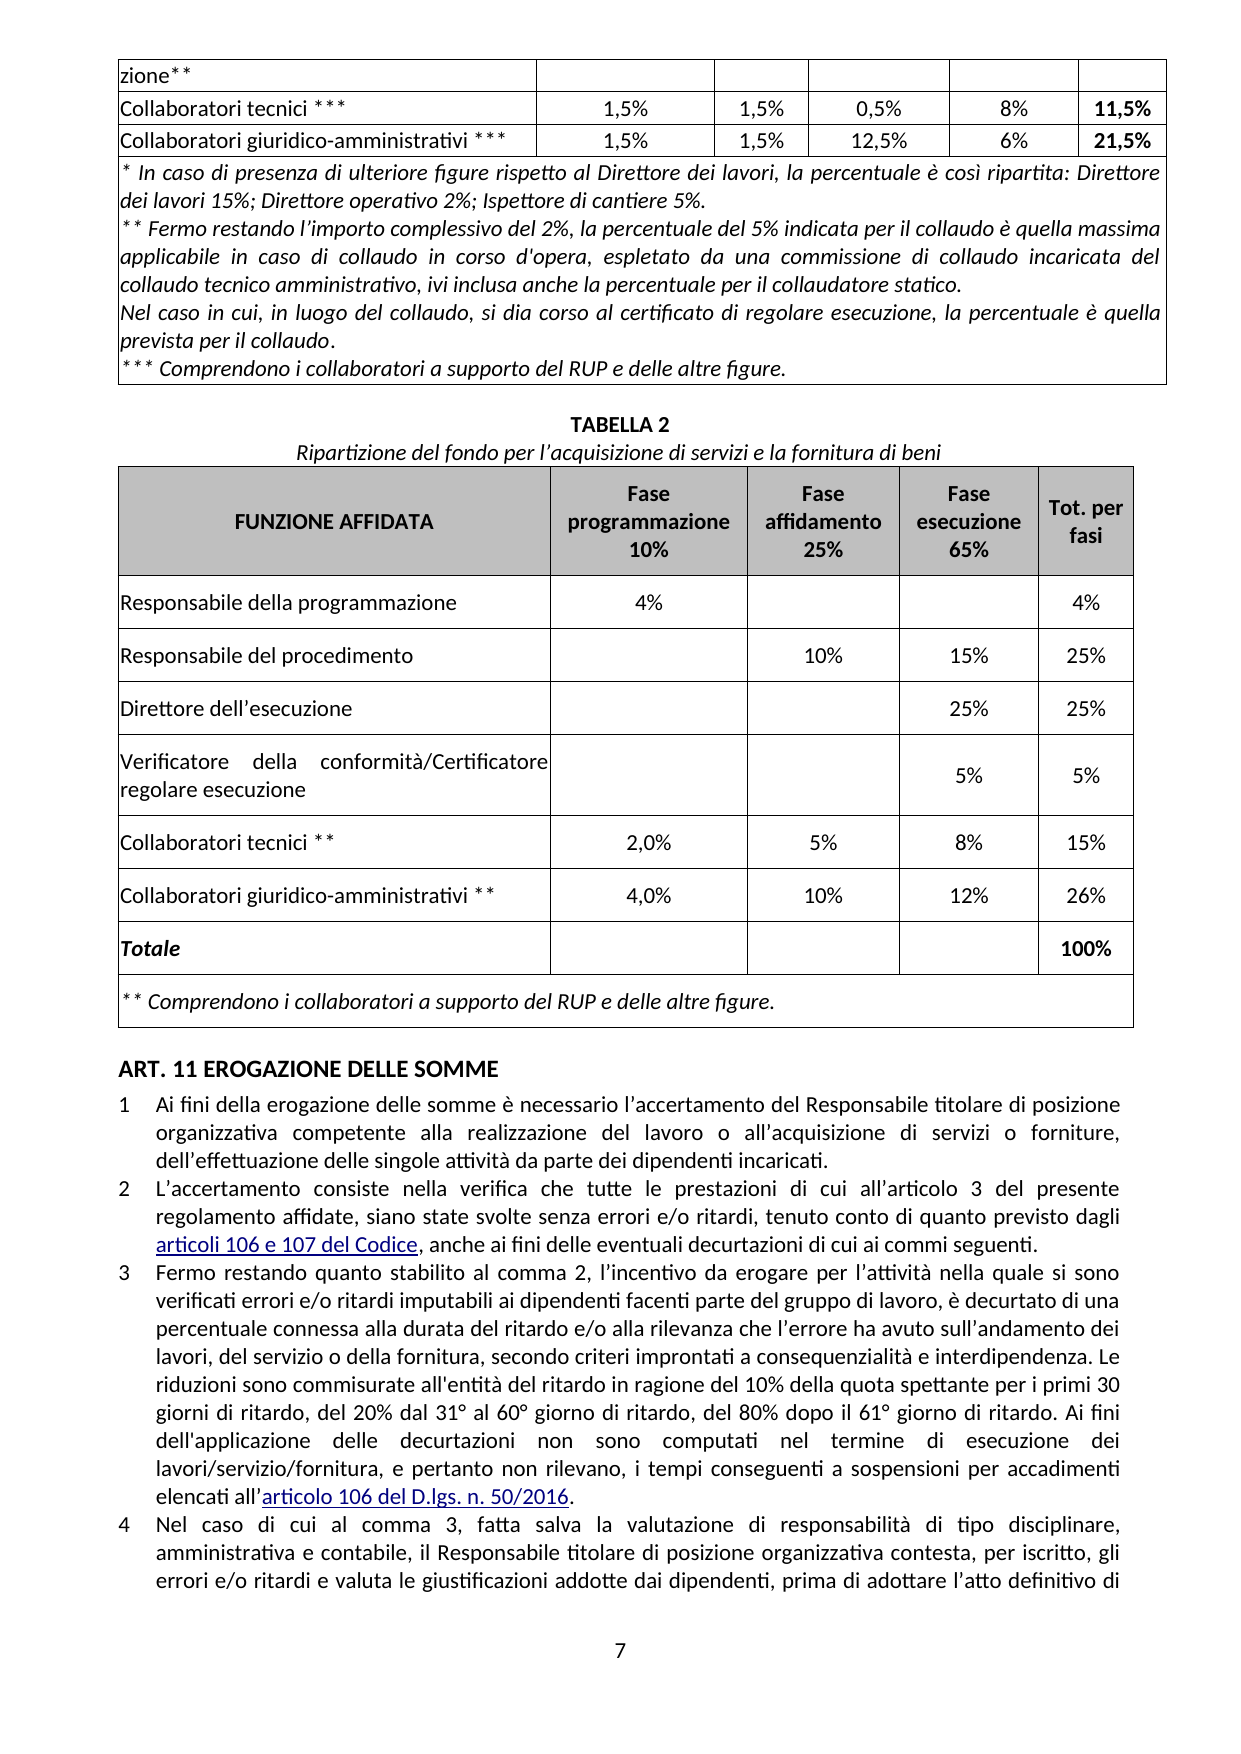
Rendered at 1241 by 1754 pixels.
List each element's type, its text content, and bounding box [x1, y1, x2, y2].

table_cell [551, 682, 747, 734]
table_cell 15% [900, 629, 1038, 681]
table_cell 1,5% [537, 92, 714, 123]
table_cell [537, 60, 714, 91]
table_cell Responsabile del procedimento [119, 629, 550, 681]
table_cell 100% [1039, 922, 1133, 974]
table_cell [748, 576, 899, 628]
table_cell 15% [1039, 816, 1133, 868]
table_cell [950, 60, 1078, 91]
table_cell [715, 60, 808, 91]
table_cell 10% [748, 869, 899, 921]
table_cell [748, 922, 899, 974]
table_cell 12,5% [809, 125, 949, 156]
table_cell [1079, 60, 1166, 91]
table_header Fase programmazione 10% [551, 467, 747, 575]
table_cell 25% [1039, 682, 1133, 734]
table_cell [551, 735, 747, 815]
table_cell Collaboratori giuridico-amministrativi *** [119, 125, 536, 156]
table_header Fase affidamento 25% [748, 467, 899, 575]
table_cell [551, 629, 747, 681]
table_cell Totale [119, 922, 550, 974]
table_cell Verificatore della conformità/Certificatore regolare esecuzione [119, 735, 550, 815]
table_cell 5% [748, 816, 899, 868]
table_cell 8% [900, 816, 1038, 868]
table_header Fase esecuzione 65% [900, 467, 1038, 575]
table_cell 25% [900, 682, 1038, 734]
table_cell 0,5% [809, 92, 949, 123]
table_cell 8% [950, 92, 1078, 123]
table_cell Collaboratori tecnici *** [119, 92, 536, 123]
list Nel caso di cui al comma 3, fatta salva la valutazione di responsabilità di tipo disciplinare, amministrativa e contabile, il Responsabile titolare di posizione organizzativa contesta, per iscritto, gli errori e/o ritardi e valuta le giustificazioni addotte dai dipendenti, prima di adottare l’atto definitivo di [118, 1510, 1122, 1594]
table_cell ** Comprendono i collaboratori a supporto del RUP e delle altre figure. [119, 975, 1133, 1027]
table_cell [551, 922, 747, 974]
text TABELLA 2 [118, 410, 1122, 438]
table_cell 10% [748, 629, 899, 681]
table_cell Collaboratori giuridico-amministrativi ** [119, 869, 550, 921]
text Ripartizione del fondo per l’acquisizione di servizi e la fornitura di beni [118, 438, 1122, 466]
table_cell Collaboratori tecnici ** [119, 816, 550, 868]
table_cell 1,5% [715, 92, 808, 123]
table_cell [809, 60, 949, 91]
table_cell 26% [1039, 869, 1133, 921]
table_cell [748, 735, 899, 815]
table_cell Direttore dell’esecuzione [119, 682, 550, 734]
table_cell Responsabile della programmazione [119, 576, 550, 628]
table_cell 4,0% [551, 869, 747, 921]
table_cell 4% [1039, 576, 1133, 628]
table_cell 11,5% [1079, 92, 1166, 123]
table_header FUNZIONE AFFIDATA [119, 467, 550, 575]
table_cell 2,0% [551, 816, 747, 868]
table_cell [900, 922, 1038, 974]
table_cell zione** [119, 60, 536, 91]
list Ai fini della erogazione delle somme è necessario l’accertamento del Responsabile titolare di posizione organizzativa competente alla realizzazione del lavoro o all’acquisizione di servizi o forniture, dell’effettuazione delle singole attività da parte dei dipendenti incaricati. [118, 1090, 1122, 1174]
table_cell 25% [1039, 629, 1133, 681]
list EROGAZIONE DELLE SOMME [118, 1053, 1122, 1084]
table_cell 6% [950, 125, 1078, 156]
table_cell 5% [900, 735, 1038, 815]
table_cell 5% [1039, 735, 1133, 815]
table_cell 4% [551, 576, 747, 628]
table_header Tot. per fasi [1039, 467, 1133, 575]
list Fermo restando quanto stabilito al comma 2, l’incentivo da erogare per l’attività nella quale si sono verificati errori e/o ritardi imputabili ai dipendenti facenti parte del gruppo di lavoro, è decurtato di una percentuale connessa alla durata del ritardo e/o alla rilevanza che l’errore ha avuto sull’andamento dei lavori, del servizio o della fornitura, secondo criteri improntati a consequenzialità e interdipendenza. Le riduzioni sono commisurate all'entità del ritardo in ragione del 10% della quota spettante per i primi 30 giorni di ritardo, del 20% dal 31° al 60° giorno di ritardo, del 80% dopo il 61° giorno di ritardo. Ai fini dell'applicazione delle decurtazioni non sono computati nel termine di esecuzione dei lavori/servizio/fornitura, e pertanto non rilevano, i tempi conseguenti a sospensioni per accadimenti elencati all’articolo 106 del D.lgs. n. 50/2016. [118, 1258, 1122, 1510]
table_cell 1,5% [715, 125, 808, 156]
table_cell * In caso di presenza di ulteriore figure rispetto al Direttore dei lavori, la percentuale è così ripartita: Direttore dei lavori 15%; Direttore operativo 2%; Ispettore di cantiere 5%. ** Fermo restando l’importo complessivo del 2%, la percentuale del 5% indicata per il collaudo è quella massima applicabile in caso di collaudo in corso d'opera, espletato da una commissione di collaudo incaricata del collaudo tecnico amministrativo, ivi inclusa anche la percentuale per il collaudatore statico. Nel caso in cui, in luogo del collaudo, si dia corso al certificato di regolare esecuzione, la percentuale è quella prevista per il collaudo. *** Comprendono i collaboratori a supporto del RUP e delle altre figure. [119, 157, 1166, 384]
table_cell [900, 576, 1038, 628]
table_cell 12% [900, 869, 1038, 921]
table_cell [748, 682, 899, 734]
table_cell 1,5% [537, 125, 714, 156]
list L’accertamento consiste nella verifica che tutte le prestazioni di cui all’articolo 3 del presente regolamento affidate, siano state svolte senza errori e/o ritardi, tenuto conto di quanto previsto dagli articoli 106 e 107 del Codice, anche ai fini delle eventuali decurtazioni di cui ai commi seguenti. [118, 1174, 1122, 1258]
table_cell 21,5% [1079, 125, 1166, 156]
